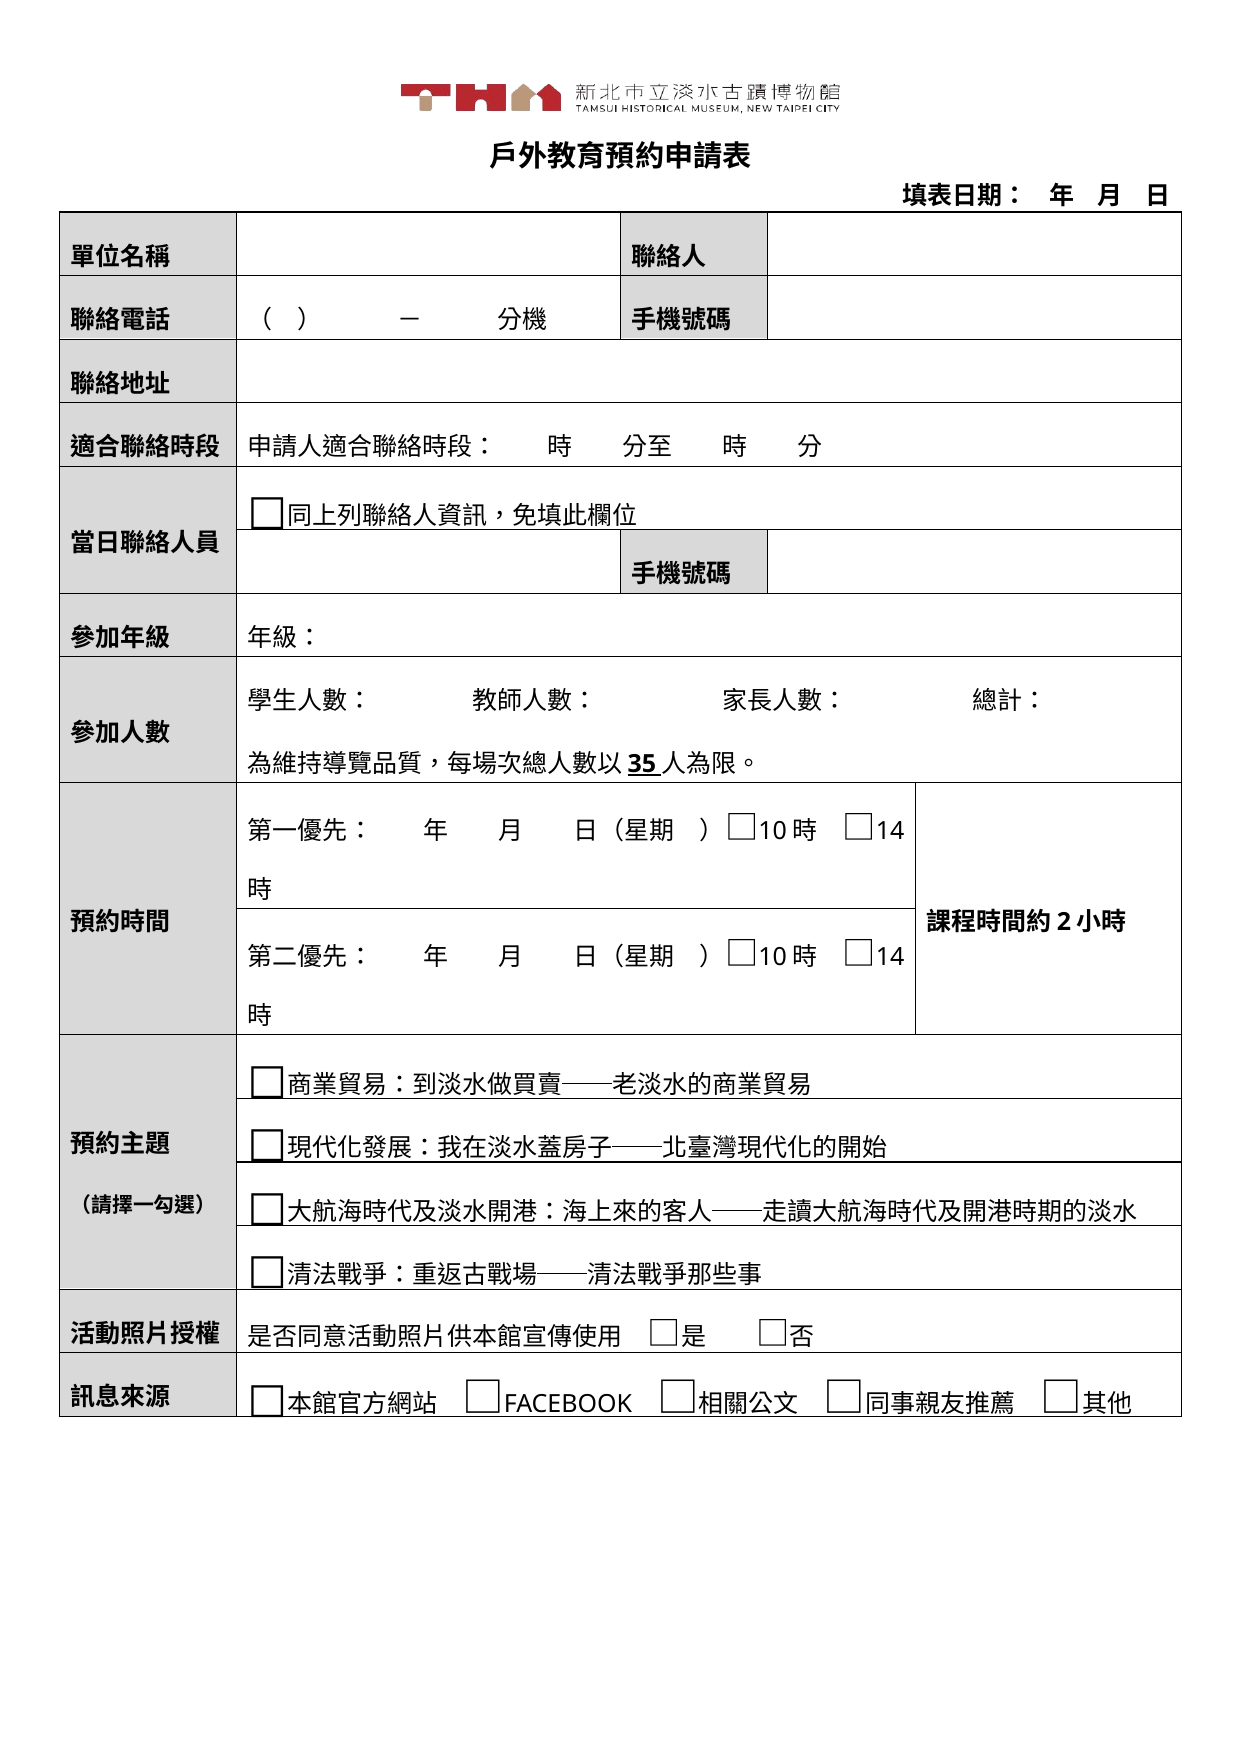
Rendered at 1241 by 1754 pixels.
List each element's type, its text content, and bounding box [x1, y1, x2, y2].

table_cell 當日聯絡人員 [60, 467, 236, 593]
table_cell □大航海時代及淡水開港：海上來的客人──走讀大航海時代及開港時期的淡水 [237, 1163, 1181, 1225]
table_cell [237, 213, 620, 275]
table_cell 年級： [237, 594, 1181, 656]
table_cell 第二優先： 年 月 日（星期 ）□10時 □14時 [237, 909, 915, 1034]
table_cell □本館官方網站 □FACEBOOK □相關公文 □同事親友推薦 □其他 [237, 1353, 1181, 1416]
table_cell [768, 276, 1181, 338]
table_cell 活動照片授權 [60, 1290, 236, 1352]
table_cell [237, 530, 620, 593]
table_cell 聯絡人 [621, 213, 767, 275]
table_cell □清法戰爭：重返古戰場──清法戰爭那些事 [237, 1226, 1181, 1288]
table_cell 預約主題 （請擇一勾選） [60, 1035, 236, 1288]
table_cell 手機號碼 [621, 276, 767, 338]
table_cell 預約時間 [60, 783, 236, 1034]
table_cell □現代化發展：我在淡水蓋房子──北臺灣現代化的開始 [237, 1099, 1181, 1161]
table_cell [768, 213, 1181, 275]
table_cell 適合聯絡時段 [60, 403, 236, 466]
table_cell 訊息來源 [60, 1353, 236, 1416]
table_cell □同上列聯絡人資訊，免填此欄位 [237, 467, 1181, 529]
table_cell 是否同意活動照片供本館宣傳使用 □是 □否 [237, 1290, 1181, 1352]
table_header 填表日期： 年 月 日 [59, 175, 1181, 211]
table_cell □商業貿易：到淡水做買賣──老淡水的商業貿易 [237, 1035, 1181, 1098]
table_cell [768, 530, 1181, 593]
table_cell [237, 340, 1181, 402]
table_cell 手機號碼 [621, 530, 767, 593]
table_cell 參加年級 [60, 594, 236, 656]
table_cell 申請人適合聯絡時段： 時 分至 時 分 [237, 403, 1181, 466]
table_cell （ ） － 分機 [237, 276, 620, 338]
table_cell 學生人數： 教師人數： 家長人數： 總計： 為維持導覽品質，每場次總人數以35人為限。 [237, 657, 1181, 782]
table_cell 參加人數 [60, 657, 236, 782]
table_cell 課程時間約2小時 [916, 783, 1181, 1034]
table_cell 第一優先： 年 月 日（星期 ）□10時 □14時 [237, 783, 915, 908]
text 戶外教育預約申請表 [75, 133, 1165, 175]
table_cell 聯絡地址 [60, 340, 236, 402]
table_cell 單位名稱 [60, 213, 236, 275]
table_cell 聯絡電話 [60, 276, 236, 338]
